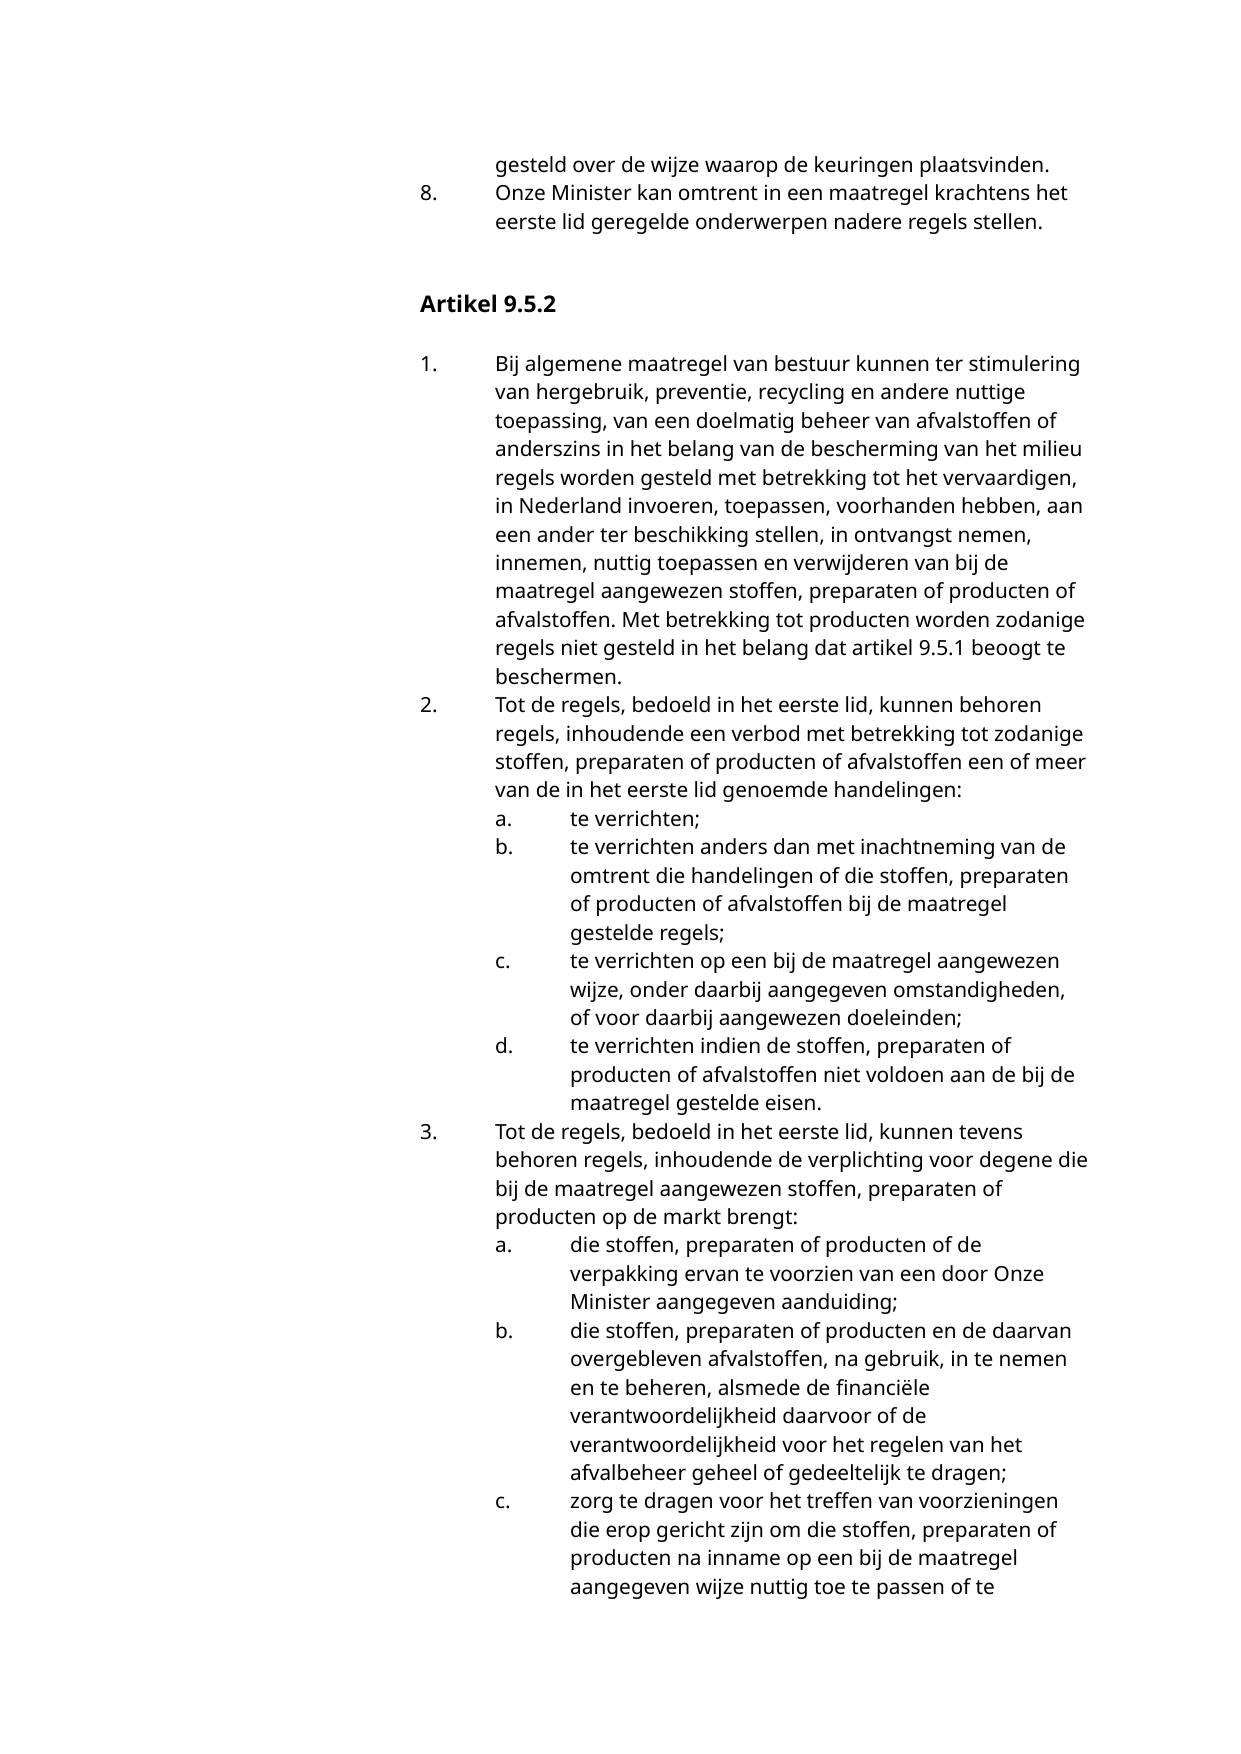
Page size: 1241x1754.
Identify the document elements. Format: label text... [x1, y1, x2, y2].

subtitle Artikel 9.5.2 [420, 288, 1090, 319]
list gesteld over de wijze waarop de keuringen plaatsvinden. [420, 150, 1090, 178]
list te verrichten op een bij de maatregel aangewezen wijze, onder daarbij aangegeven omstandigheden, of voor daarbij aangewezen doeleinden; [495, 946, 1090, 1032]
list Tot de regels, bedoeld in het eerste lid, kunnen tevens behoren regels, inhoudende de verplichting voor degene die bij de maatregel aangewezen stoffen, preparaten of producten op de markt brengt: [420, 1117, 1090, 1231]
list te verrichten; [495, 804, 1090, 832]
list die stoffen, preparaten of producten en de daarvan overgebleven afvalstoffen, na gebruik, in te nemen en te beheren, alsmede de financiële verantwoordelijkheid daarvoor of de verantwoordelijkheid voor het regelen van het afvalbeheer geheel of gedeeltelijk te dragen; [495, 1316, 1090, 1487]
list Bij algemene maatregel van bestuur kunnen ter stimulering van hergebruik, preventie, recycling en andere nuttige toepassing, van een doelmatig beheer van afvalstoffen of anderszins in het belang van de bescherming van het milieu regels worden gesteld met betrekking tot het vervaardigen, in Nederland invoeren, toepassen, voorhanden hebben, aan een ander ter beschikking stellen, in ontvangst nemen, innemen, nuttig toepassen en verwijderen van bij de maatregel aangewezen stoffen, preparaten of producten of afvalstoffen. Met betrekking tot producten worden zodanige regels niet gesteld in het belang dat artikel 9.5.1 beoogt te beschermen. [420, 349, 1090, 690]
list Tot de regels, bedoeld in het eerste lid, kunnen behoren regels, inhoudende een verbod met betrekking tot zodanige stoffen, preparaten of producten of afvalstoffen een of meer van de in het eerste lid genoemde handelingen: [420, 690, 1090, 804]
list te verrichten anders dan met inachtneming van de omtrent die handelingen of die stoffen, preparaten of producten of afvalstoffen bij de maatregel gestelde regels; [495, 832, 1090, 946]
list die stoffen, preparaten of producten of de verpakking ervan te voorzien van een door Onze Minister aangegeven aanduiding; [495, 1231, 1090, 1316]
list zorg te dragen voor het treffen van voorzieningen die erop gericht zijn om die stoffen, preparaten of producten na inname op een bij de maatregel aangegeven wijze nuttig toe te passen of te [495, 1487, 1090, 1600]
list te verrichten indien de stoffen, preparaten of producten of afvalstoffen niet voldoen aan de bij de maatregel gestelde eisen. [495, 1032, 1090, 1117]
list Onze Minister kan omtrent in een maatregel krachtens het eerste lid geregelde onderwerpen nadere regels stellen. [420, 178, 1090, 235]
